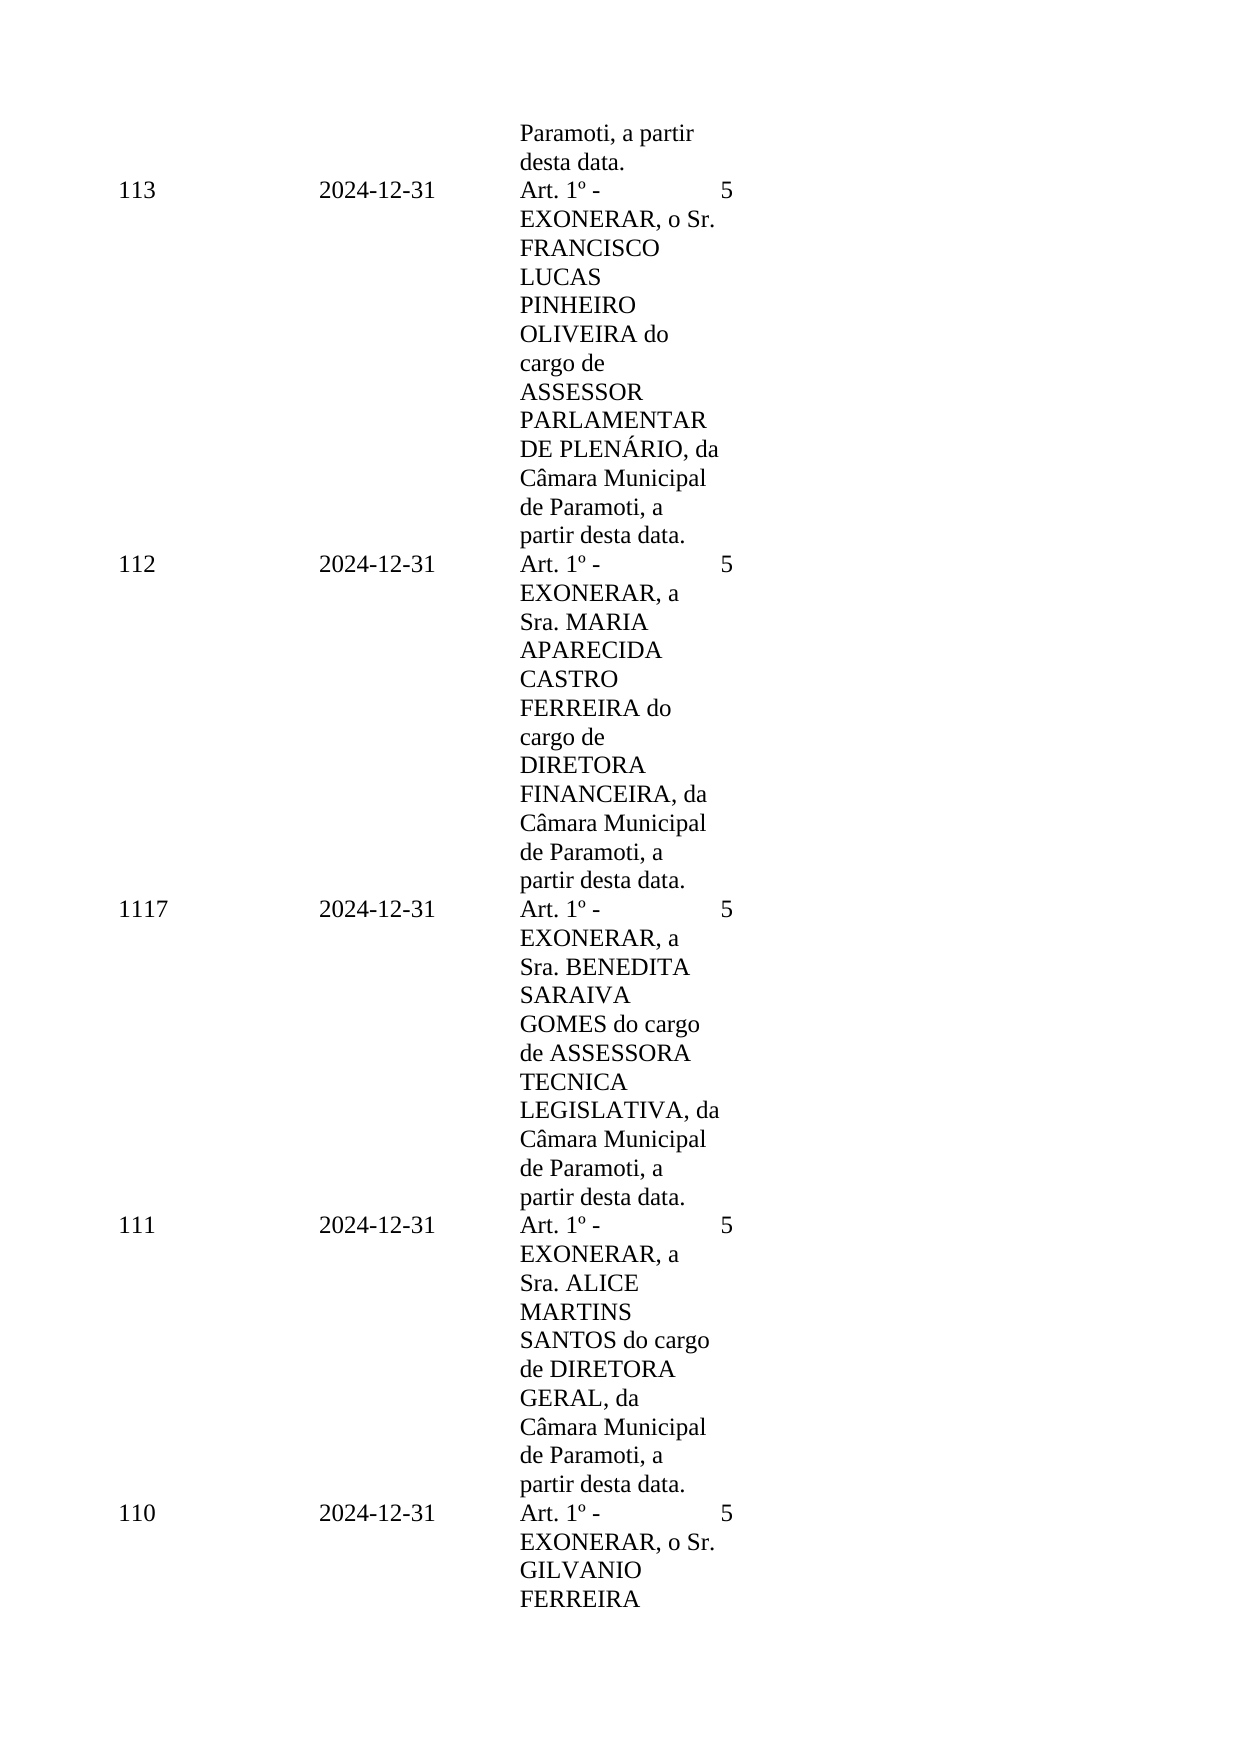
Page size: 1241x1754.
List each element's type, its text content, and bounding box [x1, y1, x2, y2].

table_cell [921, 118, 1122, 176]
table_cell 1117 [118, 894, 319, 1211]
table_cell 2024-12-31 [319, 894, 519, 1211]
table_cell 5 [720, 176, 921, 549]
table_cell [921, 176, 1122, 549]
table_cell 112 [118, 549, 319, 894]
table_cell 2024-12-31 [319, 549, 519, 894]
table_cell [720, 118, 921, 176]
table_cell Art. 1º - EXONERAR, a Sra. MARIA APARECIDA CASTRO FERREIRA do cargo de DIRETORA FINANCEIRA, da Câmara Municipal de Paramoti, a partir desta data. [520, 549, 720, 894]
table_cell 5 [720, 1498, 921, 1613]
table_cell [118, 118, 319, 176]
table_cell 2024-12-31 [319, 176, 519, 549]
table_cell 113 [118, 176, 319, 549]
table_cell Art. 1º - EXONERAR, a Sra. ALICE MARTINS SANTOS do cargo de DIRETORA GERAL, da Câmara Municipal de Paramoti, a partir desta data. [520, 1211, 720, 1498]
table_cell 2024-12-31 [319, 1211, 519, 1498]
table_cell 110 [118, 1498, 319, 1613]
table_cell 5 [720, 549, 921, 894]
table_cell 111 [118, 1211, 319, 1498]
table_cell 5 [720, 1211, 921, 1498]
table_cell Art. 1º - EXONERAR, o Sr. FRANCISCO LUCAS PINHEIRO OLIVEIRA do cargo de ASSESSOR PARLAMENTAR DE PLENÁRIO, da Câmara Municipal de Paramoti, a partir desta data. [520, 176, 720, 549]
table_cell 5 [720, 894, 921, 1211]
table_cell [921, 1211, 1122, 1498]
table_cell Paramoti, a partir desta data. [520, 118, 720, 176]
table_cell 2024-12-31 [319, 1498, 519, 1613]
table_cell [921, 1498, 1122, 1613]
table_cell [921, 549, 1122, 894]
table_cell Art. 1º - EXONERAR, o Sr. GILVANIO FERREIRA [520, 1498, 720, 1613]
table_cell [319, 118, 519, 176]
table_cell [921, 894, 1122, 1211]
table_cell Art. 1º - EXONERAR, a Sra. BENEDITA SARAIVA GOMES do cargo de ASSESSORA TECNICA LEGISLATIVA, da Câmara Municipal de Paramoti, a partir desta data. [520, 894, 720, 1211]
